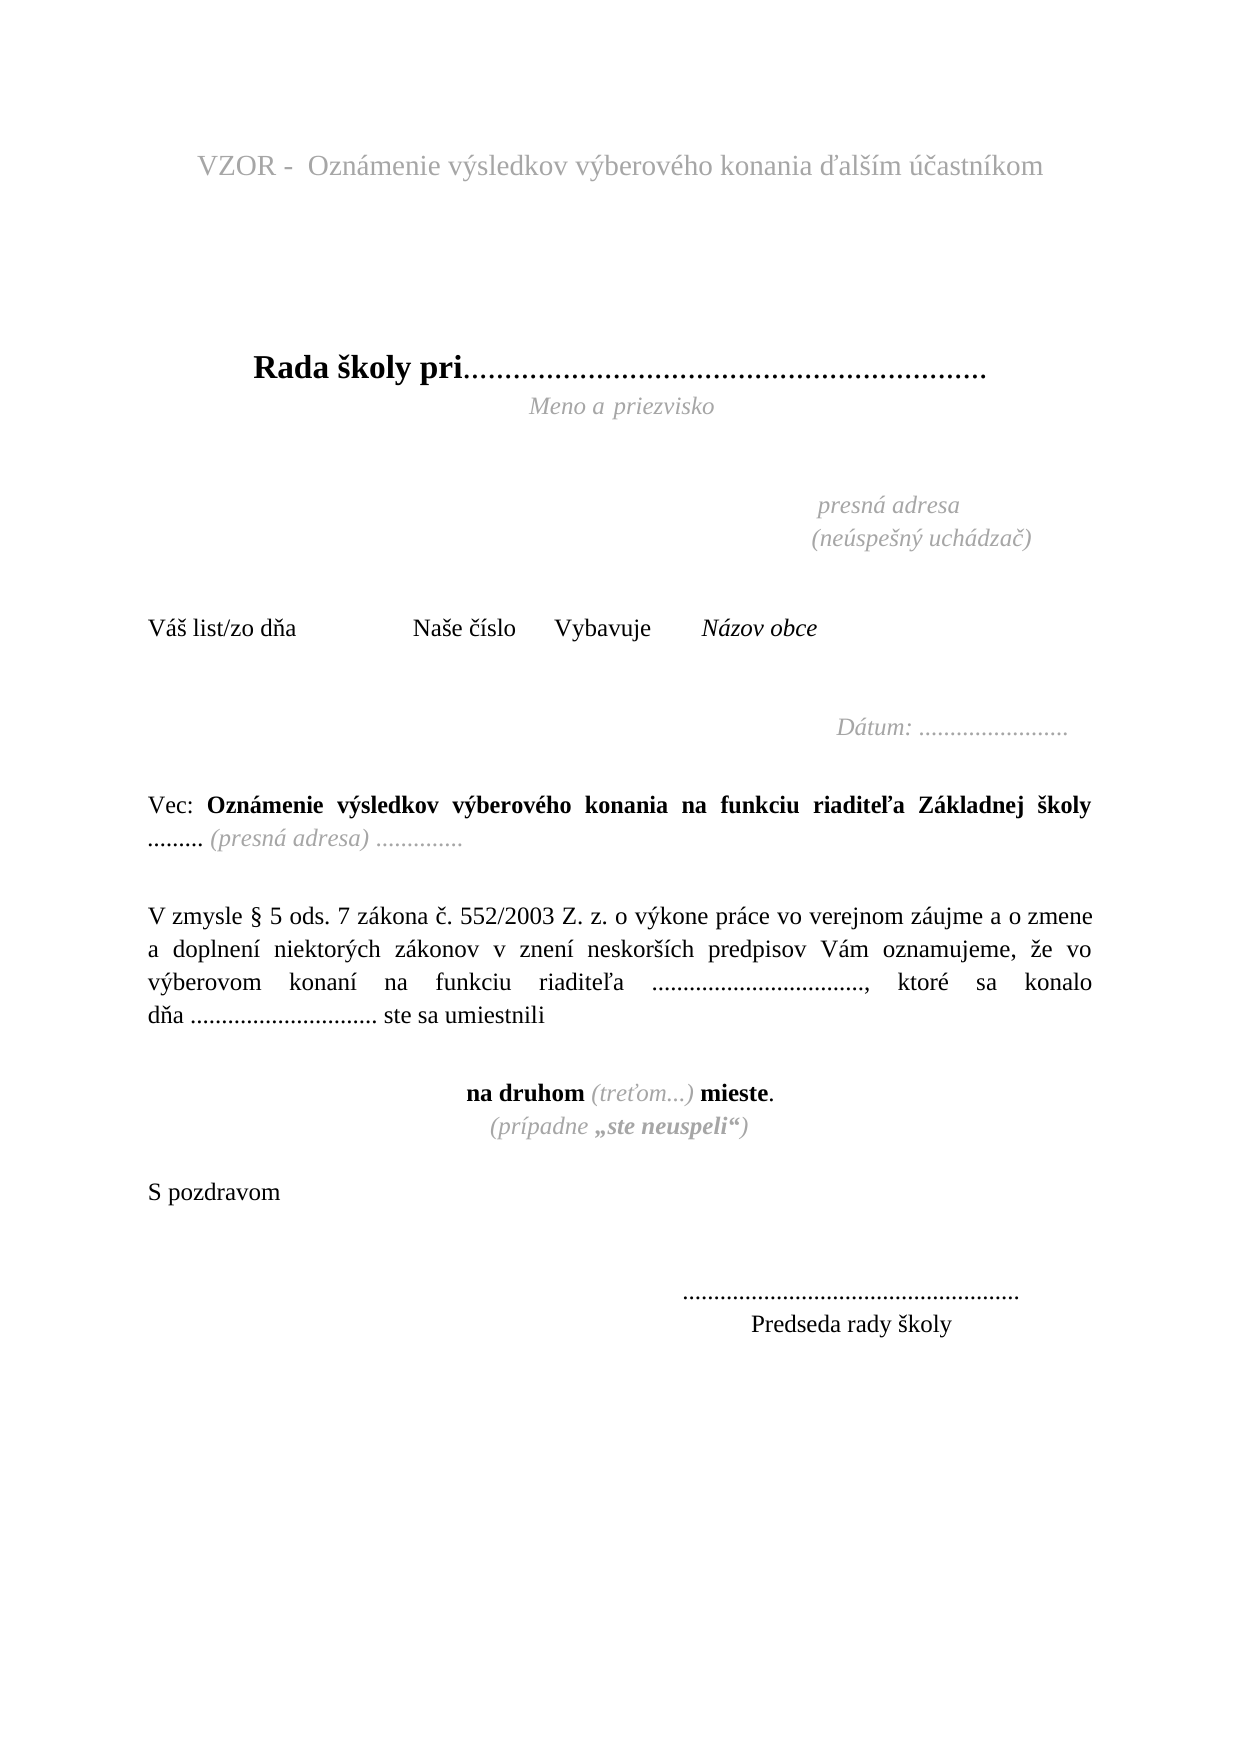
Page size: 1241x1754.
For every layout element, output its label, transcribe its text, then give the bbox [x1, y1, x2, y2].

text (neúspešný uchádzač) [148, 523, 1093, 552]
text S pozdravom [148, 1177, 1093, 1206]
text presná adresa [221, 457, 1093, 519]
text Rada školy pri............................................................... [148, 347, 1093, 386]
text Váš list/zo dňa Naše číslo Vybavuje Názov obce [148, 613, 1093, 642]
text Predseda rady školy [148, 1309, 1093, 1338]
text ...................................................... [590, 1276, 1093, 1305]
text Dátum: ........................ [738, 712, 1093, 741]
text (prípadne „ste neuspeli“) [148, 1111, 1093, 1140]
text Vec: Oznámenie výsledkov výberového konania na funkciu riaditeľa Základnej školy ......... (presná adresa) .............. [148, 790, 1093, 852]
text V zmysle § 5 ods. 7 zákona č. 552/2003 Z. z. o výkone práce vo verejnom záujme a o zmene a doplnení niektorých zákonov v znení neskorších predpisov Vám oznamujeme, že vo výberovom konaní na funkciu riaditeľa .................................., ktoré sa konalo dňa .............................. ste sa umiestnili [148, 901, 1093, 1029]
text Meno a priezvisko [148, 391, 1093, 420]
text VZOR - Oznámenie výsledkov výberového konania ďalším účastníkom [148, 148, 1093, 181]
text na druhom (treťom...) mieste. [148, 1078, 1093, 1107]
